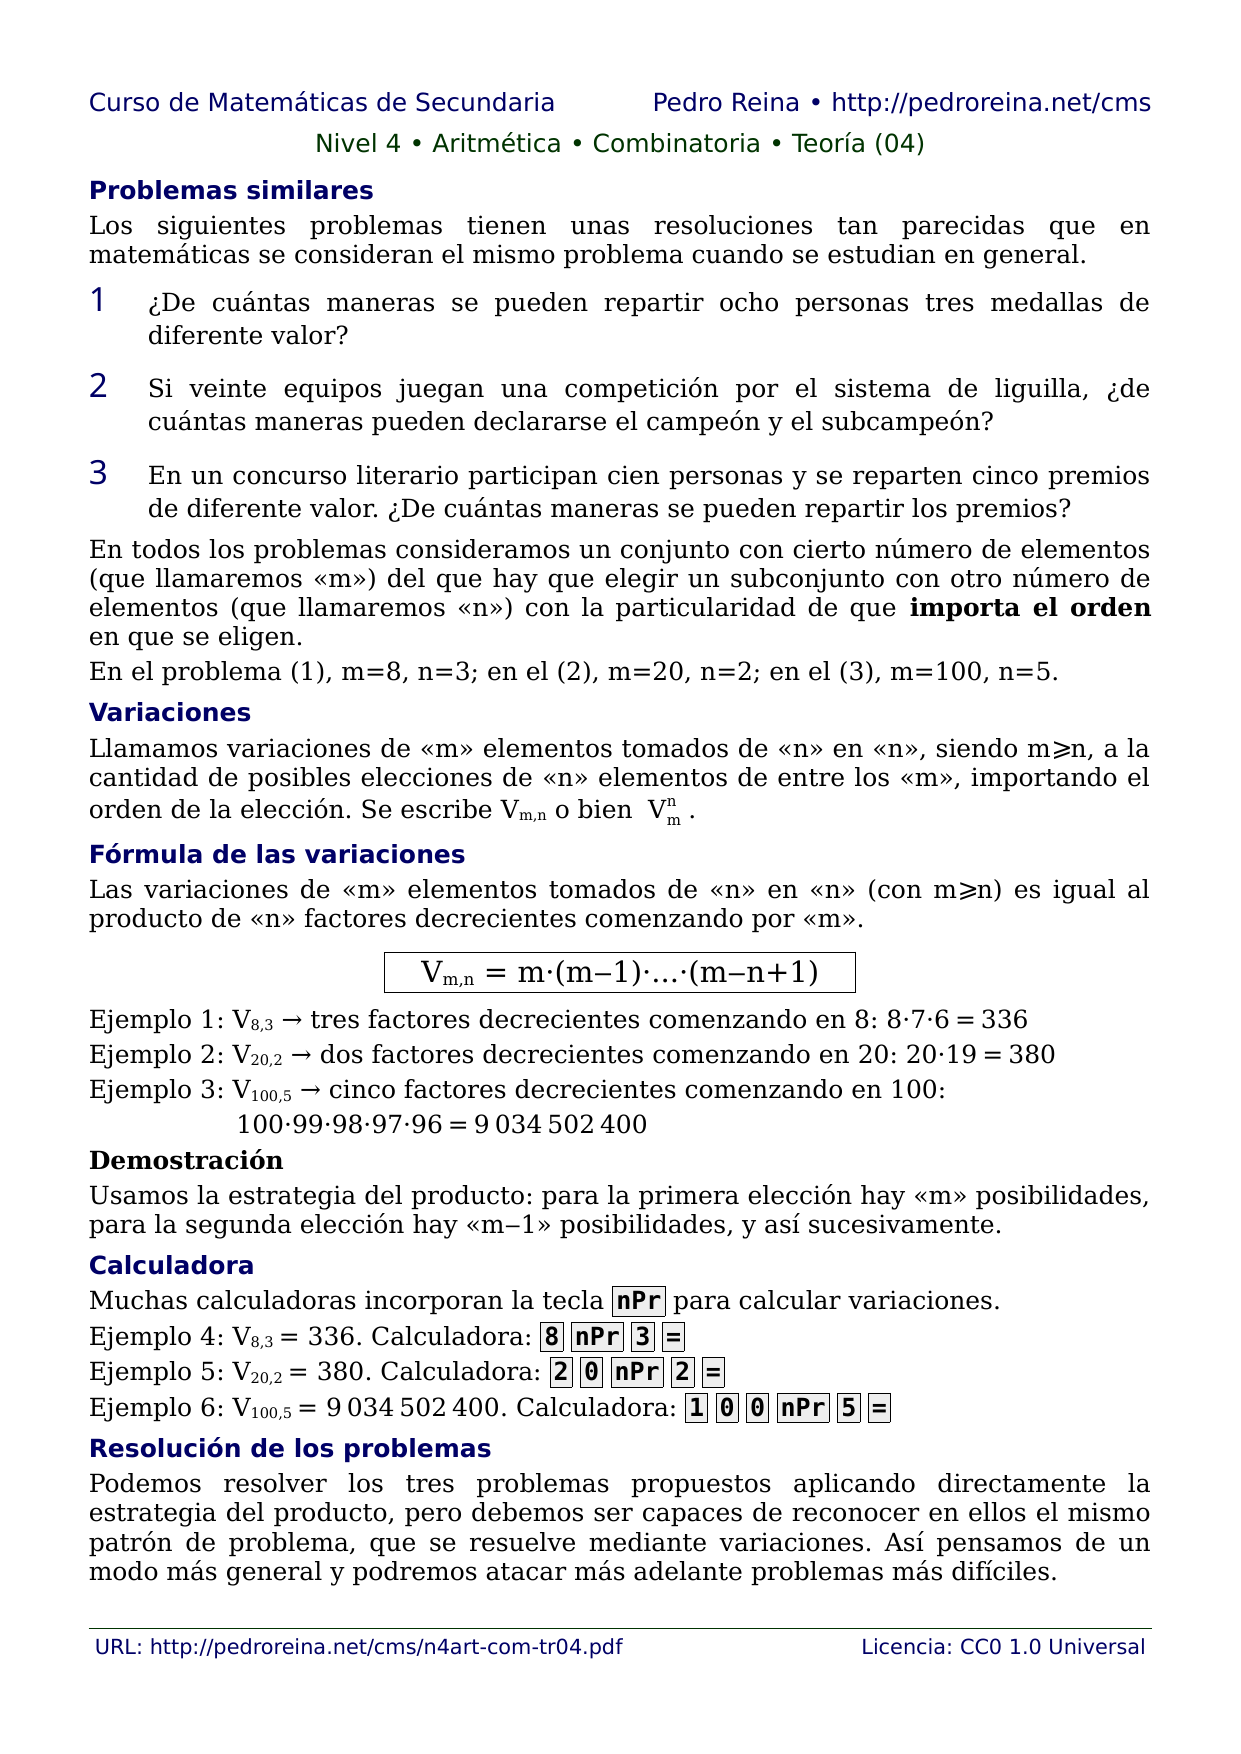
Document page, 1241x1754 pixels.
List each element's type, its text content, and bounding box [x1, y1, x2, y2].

text Ejemplo 2: V20,2 → dos factores decrecientes comenzando en 20: 20·19 = 380 [88, 1040, 1152, 1069]
text Fórmula de las variaciones [88, 840, 1152, 869]
text Nivel 4 • Aritmética • Combinatoria • Teoría (04) [88, 129, 1152, 159]
text Muchas calculadoras incorporan la tecla nPr para calcular variaciones. [666, 1286, 1152, 1316]
text Usamos la estrategia del producto: para la primera elección hay «m» posibilidades, para la segunda elección hay «m‒1» posibilidades, y así sucesivamente. [88, 1181, 1152, 1239]
text En todos los problemas consideramos un conjunto con cierto número de elementos (que llamaremos «m») del que hay que elegir un subconjunto con otro número de elementos (que llamaremos «n») con la particularidad de que importa el orden en que se eligen. [88, 535, 1152, 652]
text Ejemplo 5: V20,2 = 380. Calculadora: 2 0 nPr 2 = [725, 1357, 1152, 1387]
text Problemas similares [88, 176, 1152, 206]
text Ejemplo 1: V8,3 → tres factores decrecientes comenzando en 8: 8·7·6 = 336 [88, 1005, 1152, 1034]
text Llamamos variaciones de «m» elementos tomados de «n» en «n», siendo m⩾n, a la cantidad de posibles elecciones de «n» elementos de entre los «m», importando el orden de la elección. Se escribe Vm,n o bien . [88, 734, 1152, 828]
text Resolución de los problemas [88, 1434, 1152, 1463]
text Ejemplo 6: V100,5 = 9 034 502 400. Calculadora: 1 0 0 nPr 5 = [88, 1393, 685, 1422]
text Calculadora [88, 1251, 1152, 1280]
text Las variaciones de «m» elementos tomados de «n» en «n» (con m⩾n) es igual al producto de «n» factores decrecientes comenzando por «m». [88, 876, 1152, 934]
text Variaciones [88, 699, 1152, 728]
text Ejemplo 3: V100,5 → cinco factores decrecientes comenzando en 100: [88, 1075, 1152, 1104]
text Curso de Matemáticas de Secundaria Pedro Reina • http://pedroreina.net/cms [88, 88, 1152, 118]
list En un concurso literario participan cien personas y se reparten cinco premios de diferente valor. ¿De cuántas maneras se pueden repartir los premios? [88, 448, 1152, 523]
list Si veinte equipos juegan una competición por el sistema de liguilla, ¿de cuántas maneras pueden declararse el campeón y el subcampeón? [88, 362, 1152, 437]
text Ejemplo 6: V100,5 = 9 034 502 400. Calculadora: 1 0 0 nPr 5 = [891, 1393, 1152, 1422]
list ¿De cuántas maneras se pueden repartir ocho personas tres medallas de diferente valor? [88, 276, 1152, 350]
text Muchas calculadoras incorporan la tecla nPr para calcular variaciones. [88, 1286, 612, 1316]
text Ejemplo 5: V20,2 = 380. Calculadora: 2 0 nPr 2 = [88, 1357, 550, 1387]
text Ejemplo 4: V8,3 = 336. Calculadora: 8 nPr 3 = [88, 1322, 540, 1351]
text Demostración [88, 1146, 1152, 1175]
text Vm,n = m·(m‒1)·...·(m‒n+1) [385, 953, 855, 992]
text En el problema (1), m=8, n=3; en el (2), m=20, n=2; en el (3), m=100, n=5. [88, 658, 1152, 687]
text Ejemplo 4: V8,3 = 336. Calculadora: 8 nPr 3 = [685, 1322, 1152, 1351]
text 100·99·98·97·96 = 9 034 502 400 [88, 1111, 1152, 1140]
text Podemos resolver los tres problemas propuestos aplicando directamente la estrategia del producto, pero debemos ser capaces de reconocer en ellos el mismo patrón de problema, que se resuelve mediante variaciones. Así pensamos de un modo más general y podremos atacar más adelante problemas más difíciles. [88, 1469, 1152, 1586]
text Los siguientes problemas tienen unas resoluciones tan parecidas que en matemáticas se consideran el mismo problema cuando se estudian en general. [88, 211, 1152, 270]
